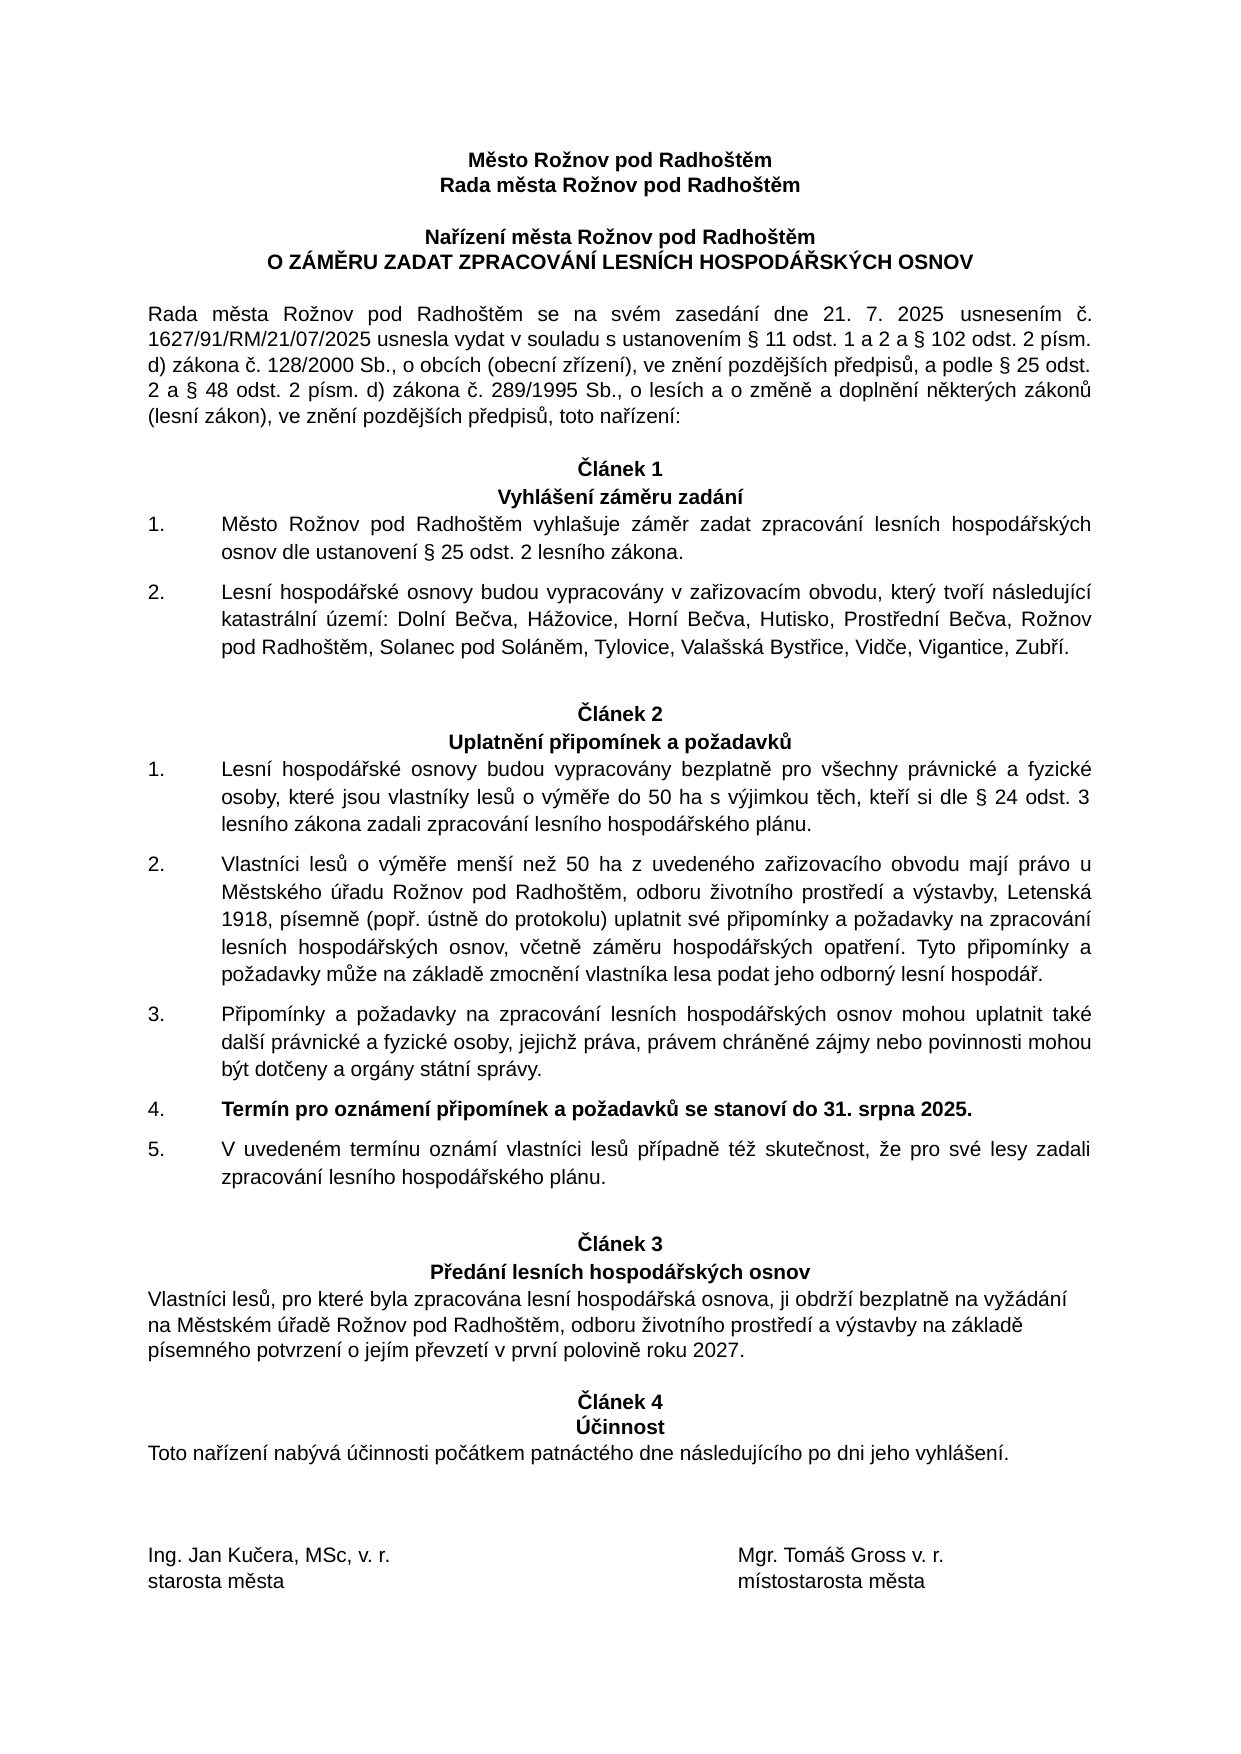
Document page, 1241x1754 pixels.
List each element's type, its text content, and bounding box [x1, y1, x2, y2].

text 5. V uvedeném termínu oznámí vlastníci lesů případně též skutečnost, že pro své lesy zadali zpracování lesního hospodářského plánu. [148, 1137, 1093, 1188]
text Článek 3 [148, 1232, 1093, 1256]
text Toto nařízení nabývá účinnosti počátkem patnáctého dne následujícího po dni jeho vyhlášení. [148, 1441, 1093, 1465]
text Vlastníci lesů, pro které byla zpracována lesní hospodářská osnova, ji obdrží bezplatně na vyžádání na Městském úřadě Rožnov pod Radhoštěm, odboru životního prostředí a výstavby na základě písemného potvrzení o jejím převzetí v první polovině roku 2027. [148, 1287, 1093, 1362]
text 3. Připomínky a požadavky na zpracování lesních hospodářských osnov mohou uplatnit také další právnické a fyzické osoby, jejichž práva, právem chráněné zájmy nebo povinnosti mohou být dotčeny a orgány státní správy. [148, 1002, 1093, 1081]
text Nařízení města Rožnov pod Radhoštěm [148, 224, 1093, 248]
text Účinnost [148, 1415, 1093, 1439]
text starosta města místostarosta města [148, 1569, 1093, 1593]
text Uplatnění připomínek a požadavků [148, 729, 1093, 753]
text 4. Termín pro oznámení připomínek a požadavků se stanoví do 31. srpna 2025. [148, 1097, 1093, 1121]
text 1. Město Rožnov pod Radhoštěm vyhlašuje záměr zadat zpracování lesních hospodářských osnov dle ustanovení § 25 odst. 2 lesního zákona. [148, 512, 1093, 563]
text 1. Lesní hospodářské osnovy budou vypracovány bezplatně pro všechny právnické a fyzické osoby, které jsou vlastníky lesů o výměře do 50 ha s výjimkou těch, kteří si dle § 24 odst. 3 lesního zákona zadali zpracování lesního hospodářského plánu. [148, 757, 1093, 836]
text Předání lesních hospodářských osnov [148, 1259, 1093, 1283]
text Ing. Jan Kučera, MSc, v. r. Mgr. Tomáš Gross v. r. [148, 1543, 1093, 1567]
text 2. Lesní hospodářské osnovy budou vypracovány v zařizovacím obvodu, který tvoří následující katastrální území: Dolní Bečva, Hážovice, Horní Bečva, Hutisko, Prostřední Bečva, Rožnov pod Radhoštěm, Solanec pod Soláněm, Tylovice, Valašská Bystřice, Vidče, Vigantice, Zubří. [148, 579, 1093, 658]
text Město Rožnov pod Radhoštěm [148, 148, 1093, 172]
text 2. Vlastníci lesů o výměře menší než 50 ha z uvedeného zařizovacího obvodu mají právo u Městského úřadu Rožnov pod Radhoštěm, odboru životního prostředí a výstavby, Letenská 1918, písemně (popř. ústně do protokolu) uplatnit své připomínky a požadavky na zpracování lesních hospodářských osnov, včetně záměru hospodářských opatření. Tyto připomínky a požadavky může na základě zmocnění vlastníka lesa podat jeho odborný lesní hospodář. [148, 852, 1093, 986]
text Článek 2 [148, 702, 1093, 726]
text Rada města Rožnov pod Radhoštěm se na svém zasedání dne 21. 7. 2025 usnesením č. 1627/91/RM/21/07/2025 usnesla vydat v souladu s ustanovením § 11 odst. 1 a 2 a § 102 odst. 2 písm. d) zákona č. 128/2000 Sb., o obcích (obecní zřízení), ve znění pozdějších předpisů, a podle § 25 odst. 2 a § 48 odst. 2 písm. d) zákona č. 289/1995 Sb., o lesích a o změně a doplnění některých zákonů (lesní zákon), ve znění pozdějších předpisů, toto nařízení: [148, 301, 1093, 428]
text O ZÁMĚRU ZADAT ZPRACOVÁNÍ LESNÍCH HOSPODÁŘSKÝCH OSNOV [148, 250, 1093, 274]
text Rada města Rožnov pod Radhoštěm [148, 173, 1093, 197]
text Článek 4 [148, 1389, 1093, 1413]
text Článek 1 [148, 457, 1093, 481]
text Vyhlášení záměru zadání [148, 484, 1093, 508]
